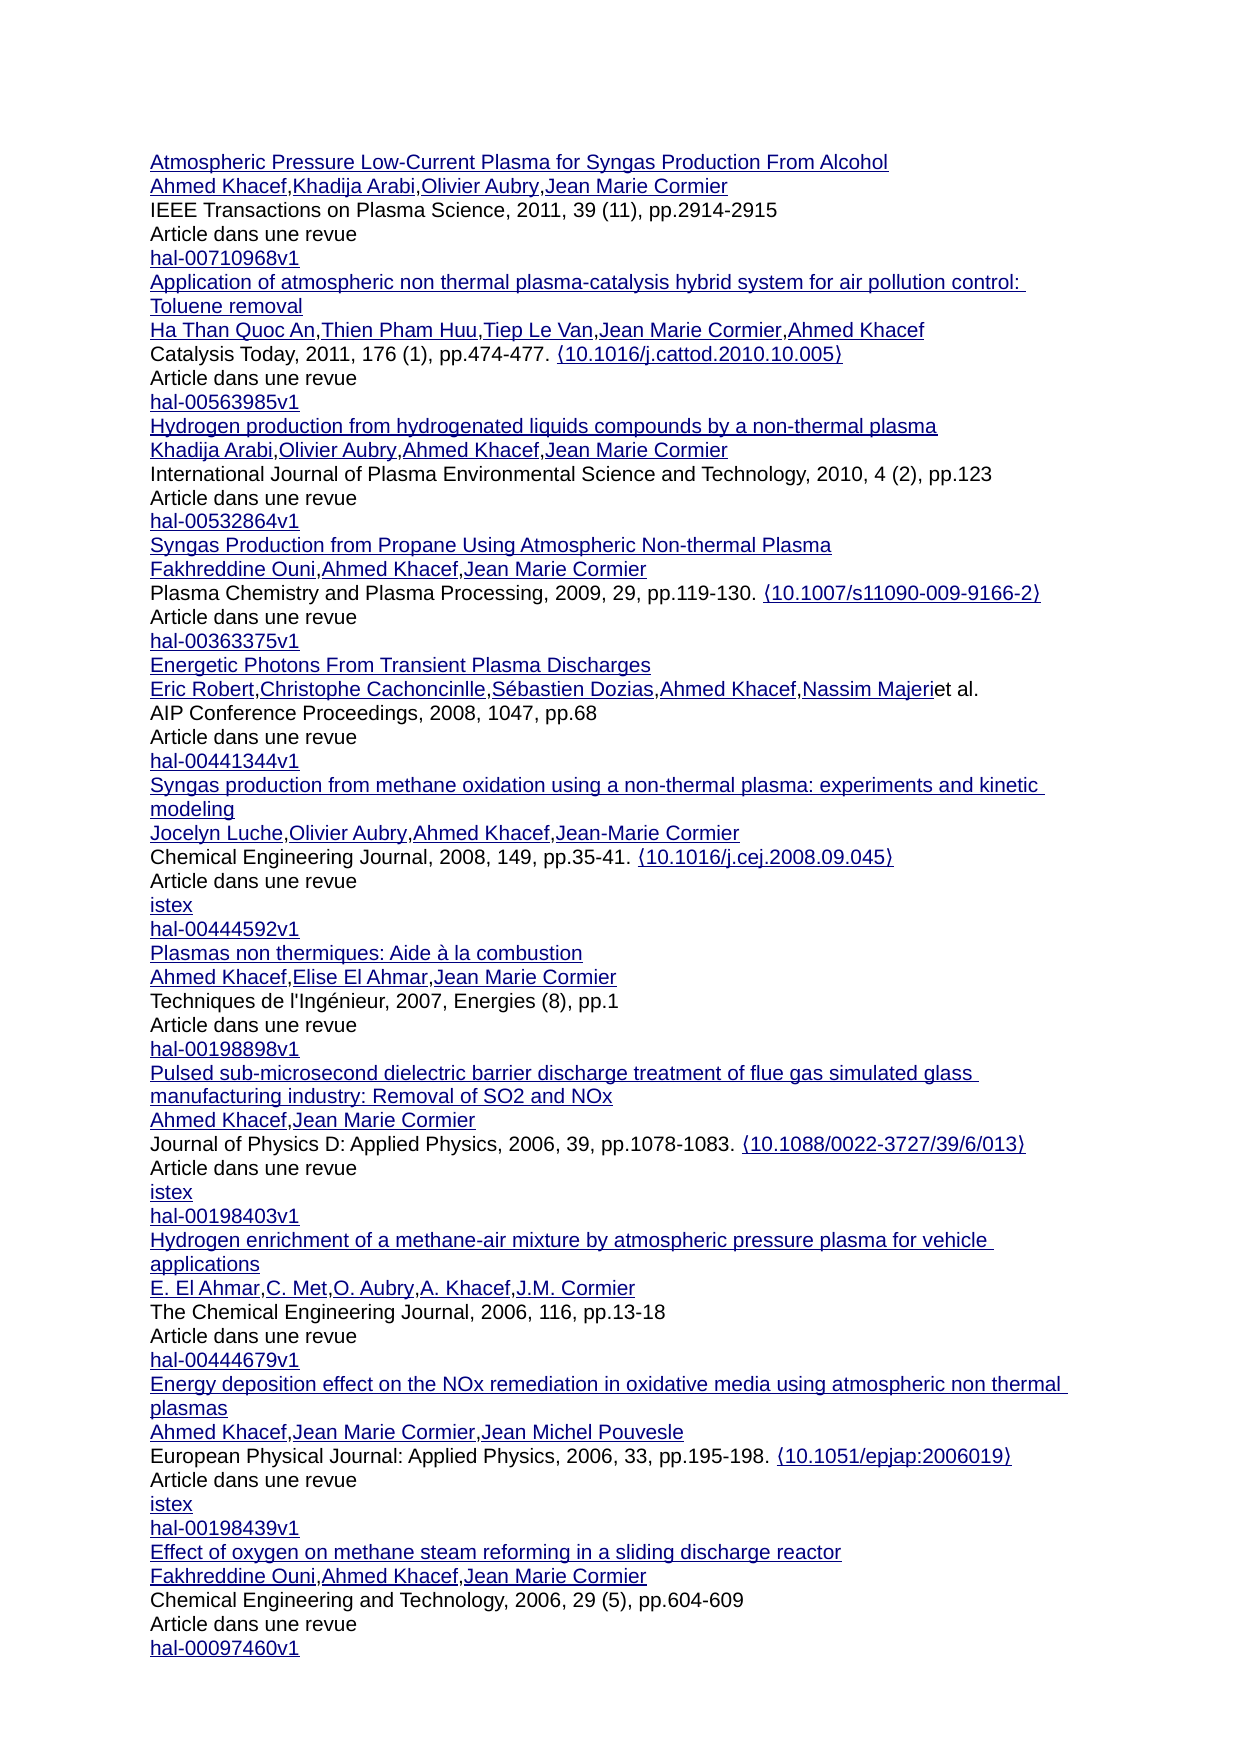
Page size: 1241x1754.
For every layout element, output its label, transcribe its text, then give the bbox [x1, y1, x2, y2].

table_cell Syngas production from methane oxidation using a non-thermal plasma: experiments and kinetic modeling Jocelyn Luche,Olivier Aubry,Ahmed Khacef,Jean-Marie Cormier Chemical Engineering Journal, 2008, 149, pp.35-41. ⟨10.1016/j.cej.2008.09.045⟩ Article dans une revue istex hal-00444592v1 [150, 773, 1090, 941]
table_cell Syngas Production from Propane Using Atmospheric Non-thermal Plasma Fakhreddine Ouni,Ahmed Khacef,Jean Marie Cormier Plasma Chemistry and Plasma Processing, 2009, 29, pp.119-130. ⟨10.1007/s11090-009-9166-2⟩ Article dans une revue hal-00363375v1 [150, 533, 1090, 653]
table_cell Effect of oxygen on methane steam reforming in a sliding discharge reactor Fakhreddine Ouni,Ahmed Khacef,Jean Marie Cormier Chemical Engineering and Technology, 2006, 29 (5), pp.604-609 Article dans une revue hal-00097460v1 [150, 1540, 1090, 1659]
table_cell Hydrogen production from hydrogenated liquids compounds by a non-thermal plasma Khadija Arabi,Olivier Aubry,Ahmed Khacef,Jean Marie Cormier International Journal of Plasma Environmental Science and Technology, 2010, 4 (2), pp.123 Article dans une revue hal-00532864v1 [150, 414, 1090, 533]
table_cell Hydrogen enrichment of a methane-air mixture by atmospheric pressure plasma for vehicle applications E. El Ahmar,C. Met,O. Aubry,A. Khacef,J.M. Cormier The Chemical Engineering Journal, 2006, 116, pp.13-18 Article dans une revue hal-00444679v1 [150, 1228, 1090, 1372]
table_cell Atmospheric Pressure Low-Current Plasma for Syngas Production From Alcohol Ahmed Khacef,Khadija Arabi,Olivier Aubry,Jean Marie Cormier IEEE Transactions on Plasma Science, 2011, 39 (11), pp.2914-2915 Article dans une revue hal-00710968v1 [150, 150, 1090, 270]
table_cell Pulsed sub-microsecond dielectric barrier discharge treatment of flue gas simulated glass manufacturing industry: Removal of SO2 and NOx Ahmed Khacef,Jean Marie Cormier Journal of Physics D: Applied Physics, 2006, 39, pp.1078-1083. ⟨10.1088/0022-3727/39/6/013⟩ Article dans une revue istex hal-00198403v1 [150, 1060, 1090, 1228]
table_cell Plasmas non thermiques: Aide à la combustion Ahmed Khacef,Elise El Ahmar,Jean Marie Cormier Techniques de l'Ingénieur, 2007, Energies (8), pp.1 Article dans une revue hal-00198898v1 [150, 941, 1090, 1060]
table_cell Energetic Photons From Transient Plasma Discharges Eric Robert,Christophe Cachoncinlle,Sébastien Dozias,Ahmed Khacef,Nassim Majeriet al. AIP Conference Proceedings, 2008, 1047, pp.68 Article dans une revue hal-00441344v1 [150, 653, 1090, 773]
table_cell Application of atmospheric non thermal plasma-catalysis hybrid system for air pollution control: Toluene removal Ha Than Quoc An,Thien Pham Huu,Tiep Le Van,Jean Marie Cormier,Ahmed Khacef Catalysis Today, 2011, 176 (1), pp.474-477. ⟨10.1016/j.cattod.2010.10.005⟩ Article dans une revue hal-00563985v1 [150, 270, 1090, 413]
table_cell Energy deposition effect on the NOx remediation in oxidative media using atmospheric non thermal plasmas Ahmed Khacef,Jean Marie Cormier,Jean Michel Pouvesle European Physical Journal: Applied Physics, 2006, 33, pp.195-198. ⟨10.1051/epjap:2006019⟩ Article dans une revue istex hal-00198439v1 [150, 1372, 1090, 1539]
